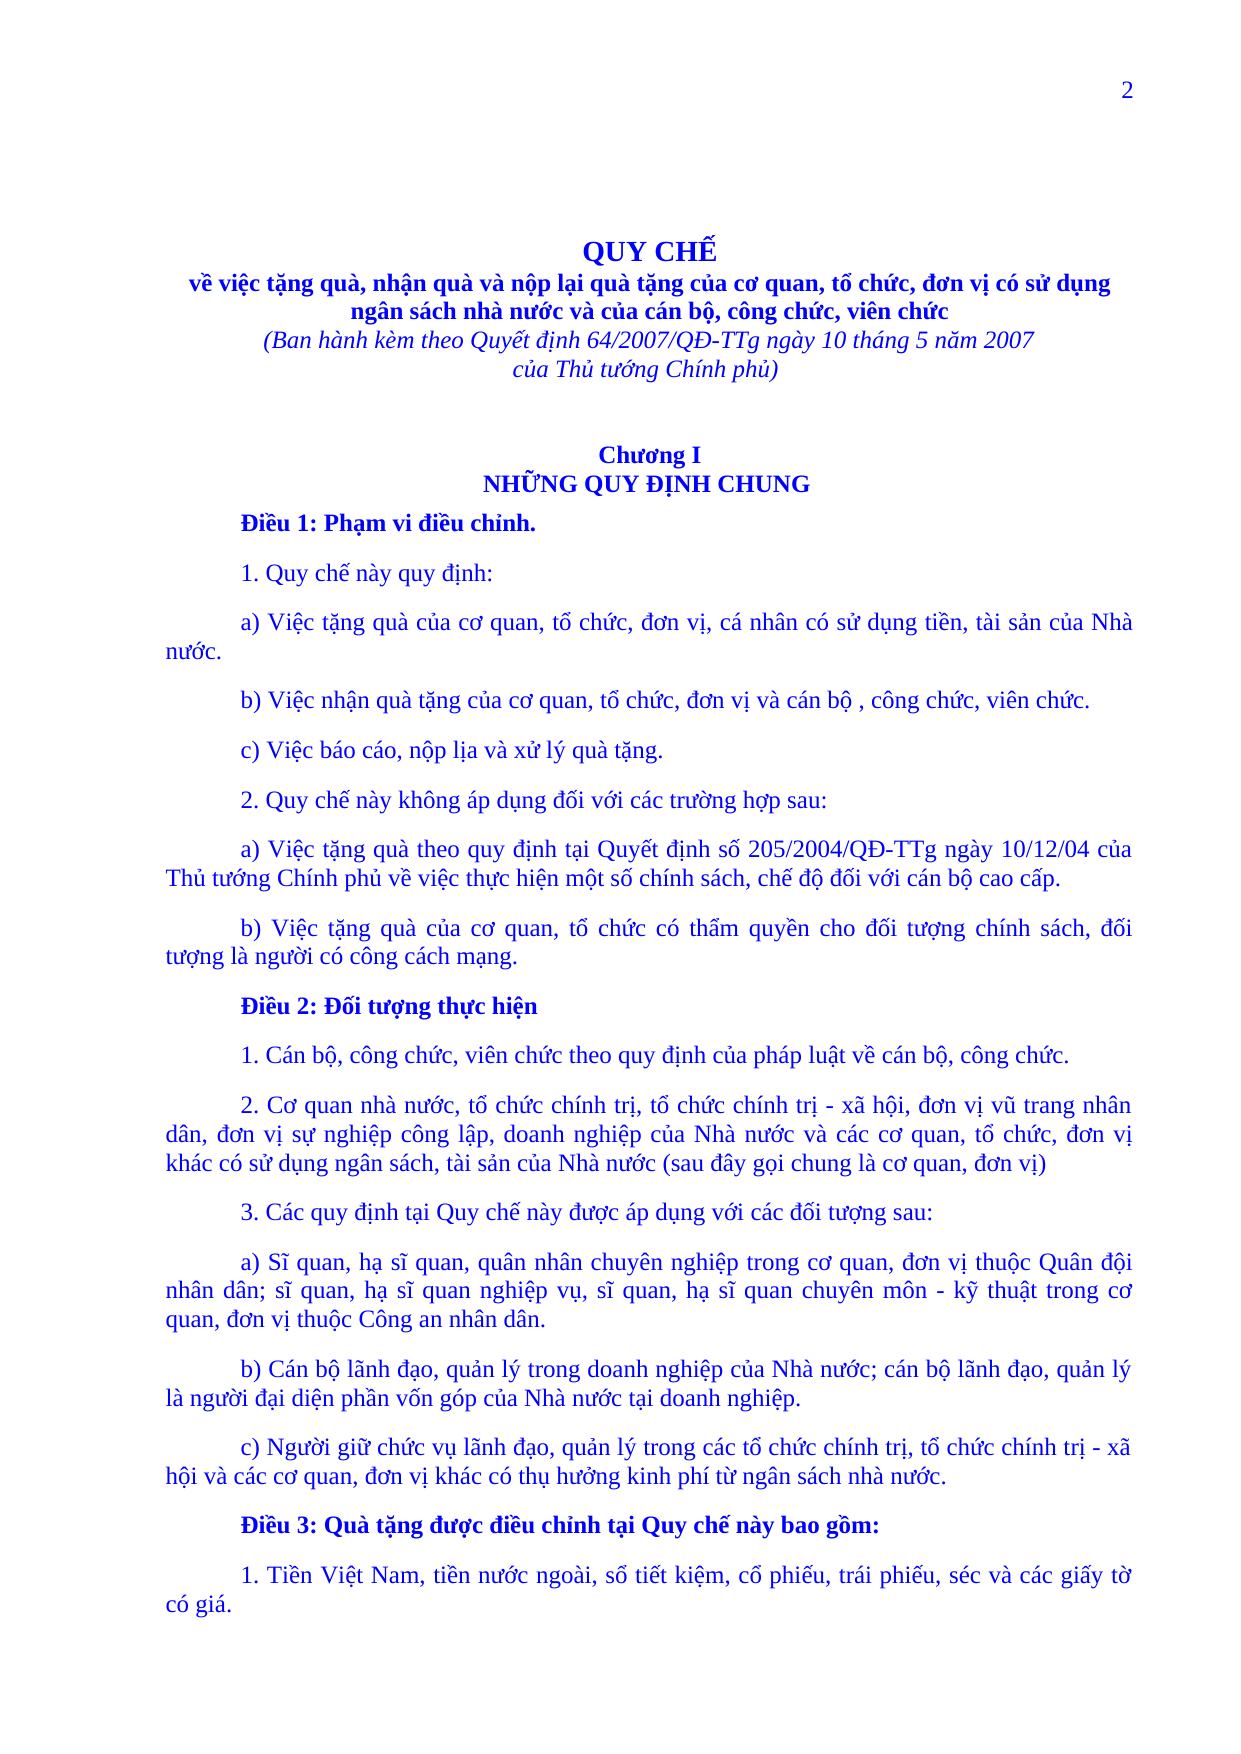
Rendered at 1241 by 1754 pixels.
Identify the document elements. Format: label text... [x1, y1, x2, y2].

text của Thủ tướng Chính phủ) [165, 354, 1134, 383]
text 2. Cơ quan nhà nước, tổ chức chính trị, tổ chức chính trị - xã hội, đơn vị vũ trang nhân dân, đơn vị sự nghiệp công lập, doanh nghiệp của Nhà nước và các cơ quan, tổ chức, đơn vị khác có sử dụng ngân sách, tài sản của Nhà nước (sau đây gọi chung là cơ quan, đơn vị) [165, 1090, 1134, 1176]
text a) Việc tặng quà của cơ quan, tổ chức, đơn vị, cá nhân có sử dụng tiền, tài sản của Nhà nước. [165, 607, 1134, 665]
text a) Việc tặng quà theo quy định tại Quyết định số 205/2004/QĐ-TTg ngày 10/12/04 của Thủ tướng Chính phủ về việc thực hiện một số chính sách, chế độ đối với cán bộ cao cấp. [165, 834, 1134, 892]
text Điều 3: Quà tặng được điều chỉnh tại Quy chế này bao gồm: [165, 1511, 1134, 1539]
text b) Việc tặng quà của cơ quan, tổ chức có thẩm quyền cho đối tượng chính sách, đối tượng là người có công cách mạng. [165, 913, 1134, 970]
text b) Cán bộ lãnh đạo, quản lý trong doanh nghiệp của Nhà nước; cán bộ lãnh đạo, quản lý là người đại diện phần vốn góp của Nhà nước tại doanh nghiệp. [165, 1354, 1134, 1411]
text NHỮNG QUY ĐỊNH CHUNG [165, 469, 1134, 498]
text 1. Tiền Việt Nam, tiền nước ngoài, sổ tiết kiệm, cổ phiếu, trái phiếu, séc và các giấy tờ có giá. [165, 1560, 1134, 1618]
text 3. Các quy định tại Quy chế này được áp dụng với các đối tượng sau: [165, 1197, 1134, 1226]
text về việc tặng quà, nhận quà và nộp lại quà tặng của cơ quan, tổ chức, đơn vị có sử dụng ngân sách nhà nước và của cán bộ, công chức, viên chức [165, 268, 1134, 325]
text QUY CHẾ [165, 234, 1134, 268]
text c) Việc báo cáo, nộp lịa và xử lý quà tặng. [165, 735, 1134, 764]
subtitle Chương I [165, 440, 1134, 469]
text b) Việc nhận quà tặng của cơ quan, tổ chức, đơn vị và cán bộ , công chức, viên chức. [165, 686, 1134, 714]
text c) Người giữ chức vụ lãnh đạo, quản lý trong các tổ chức chính trị, tổ chức chính trị - xã hội và các cơ quan, đơn vị khác có thụ hưởng kinh phí từ ngân sách nhà nước. [165, 1432, 1134, 1490]
text 1. Quy chế này quy định: [165, 558, 1134, 586]
text Điều 2: Đối tượng thực hiện [165, 991, 1134, 1020]
text Điều 1: Phạm vi điều chỉnh. [165, 508, 1134, 537]
text 2. Quy chế này không áp dụng đối với các trường hợp sau: [165, 785, 1134, 813]
text (Ban hành kèm theo Quyết định 64/2007/QĐ-TTg ngày 10 tháng 5 năm 2007 [165, 325, 1134, 354]
text 1. Cán bộ, công chức, viên chức theo quy định của pháp luật về cán bộ, công chức. [165, 1041, 1134, 1069]
text a) Sĩ quan, hạ sĩ quan, quân nhân chuyên nghiệp trong cơ quan, đơn vị thuộc Quân đội nhân dân; sĩ quan, hạ sĩ quan nghiệp vụ, sĩ quan, hạ sĩ quan chuyên môn - kỹ thuật trong cơ quan, đơn vị thuộc Công an nhân dân. [165, 1247, 1134, 1333]
